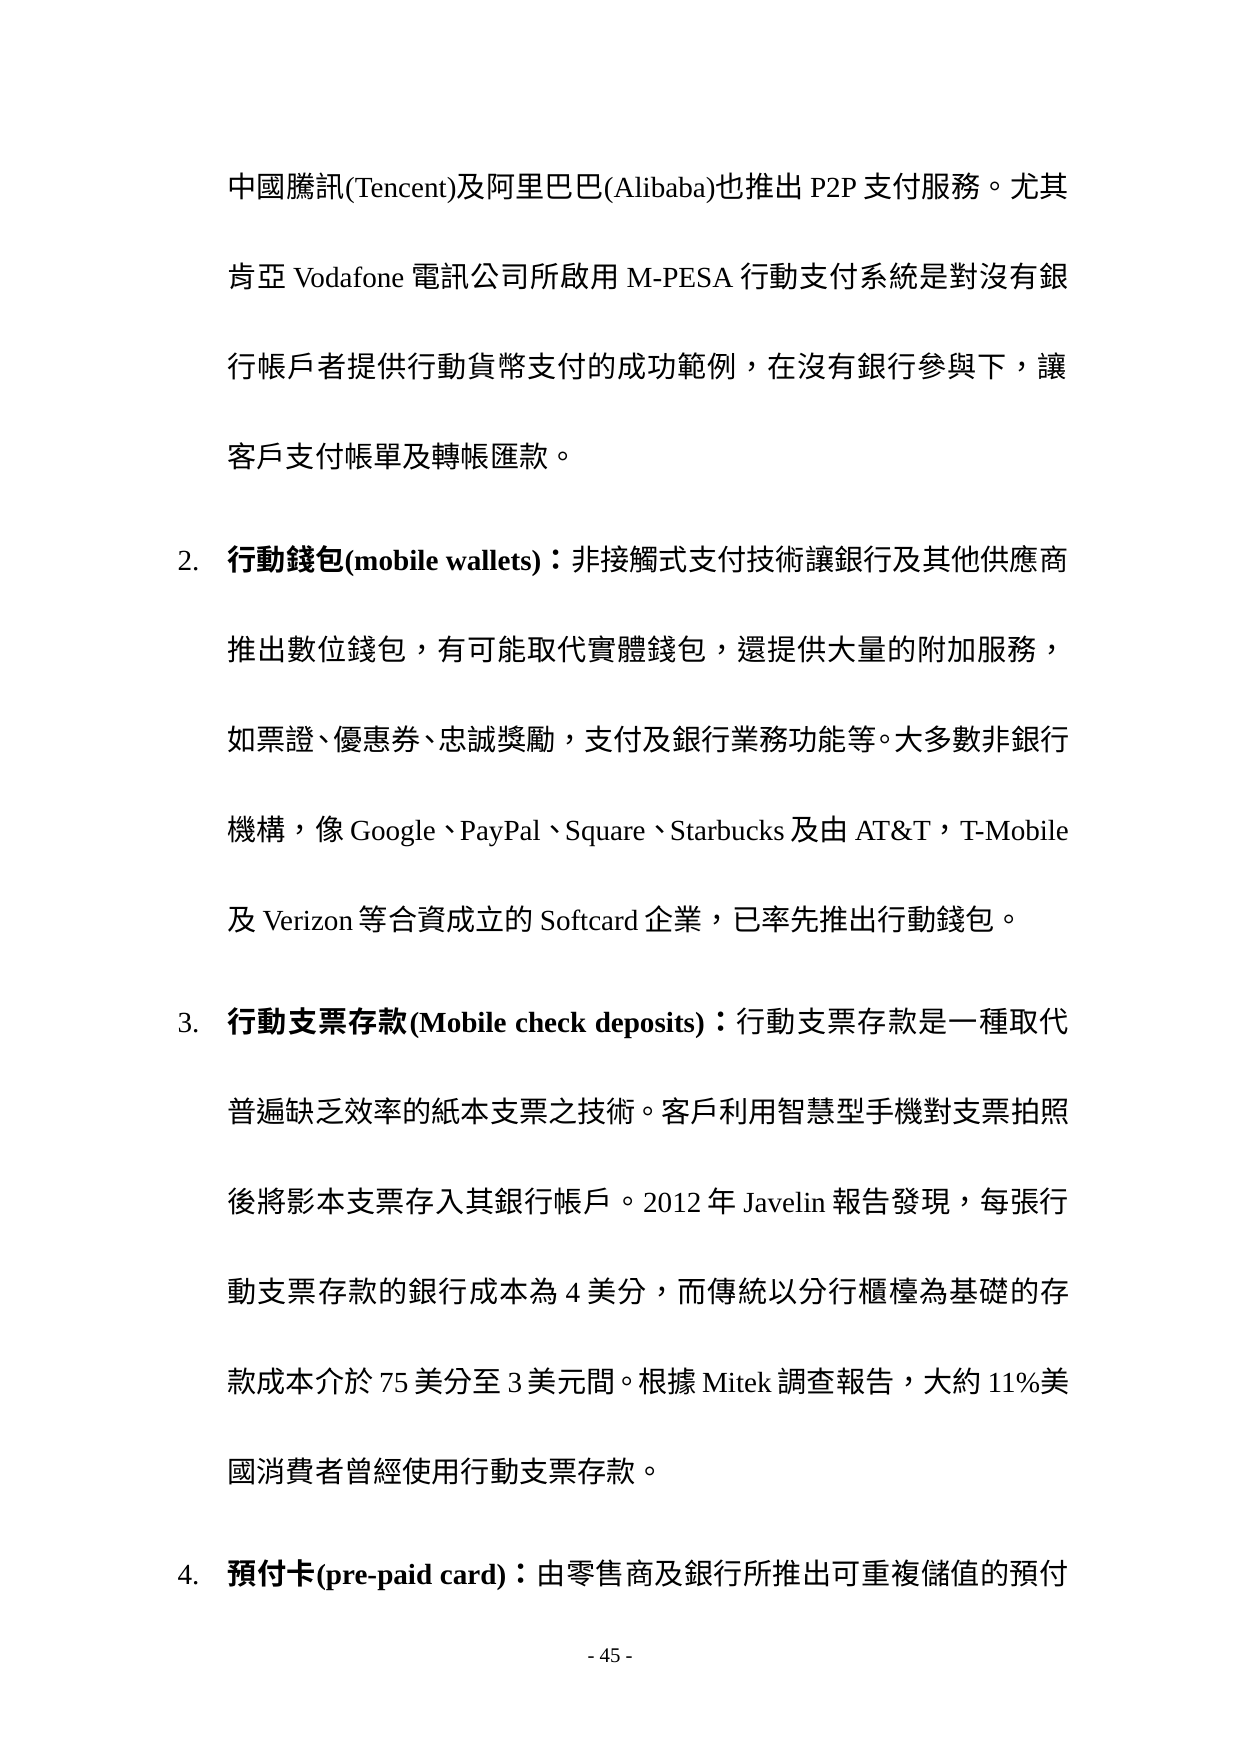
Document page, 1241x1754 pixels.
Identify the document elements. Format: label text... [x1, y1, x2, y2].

list 行動錢包(mobile wallets)：非接觸式支付技術讓銀行及其他供應商推出數位錢包，有可能取代實體錢包，還提供大量的附加服務，如票證、優惠券、忠誠獎勵，支付及銀行業務功能等。大多數非銀行機構，像Google、PayPal、Square、Starbucks及由AT&T，T-Mobile及Verizon等合資成立的Softcard企業，已率先推出行動錢包。 [177, 520, 1069, 955]
list 預付卡(pre-paid card)：由零售商及銀行所推出可重複儲值的預付 [177, 1534, 1069, 1609]
list 行動支票存款(Mobile check deposits)：行動支票存款是一種取代普遍缺乏效率的紙本支票之技術。客戶利用智慧型手機對支票拍照後將影本支票存入其銀行帳戶。2012年Javelin報告發現，每張行動支票存款的銀行成本為4美分，而傳統以分行櫃檯為基礎的存款成本介於75美分至3美元間。根據Mitek調查報告，大約11%美國消費者曾經使用行動支票存款。 [177, 982, 1069, 1507]
list P2P支付：在向銀行或有公信力第三方機構註冊後，就可以使用受款人的電子郵件地址或行動電話號碼執行匯款。在美國，參與這項服務的主要業者包括PayPal、Square、Google Wallet、Ribbon、Dwolla及ClearXchange。英國近年剛上路的Paym，有九家銀行參與，只要使用手機號碼就可以輕鬆地執行匯款。同樣，中國騰訊(Tencent)及阿里巴巴(Alibaba)也推出P2P支付服務。尤其肯亞Vodafone電訊公司所啟用M-PESA行動支付系統是對沒有銀行帳戶者提供行動貨幣支付的成功範例，在沒有銀行參與下，讓客戶支付帳單及轉帳匯款。 [177, 148, 1069, 493]
